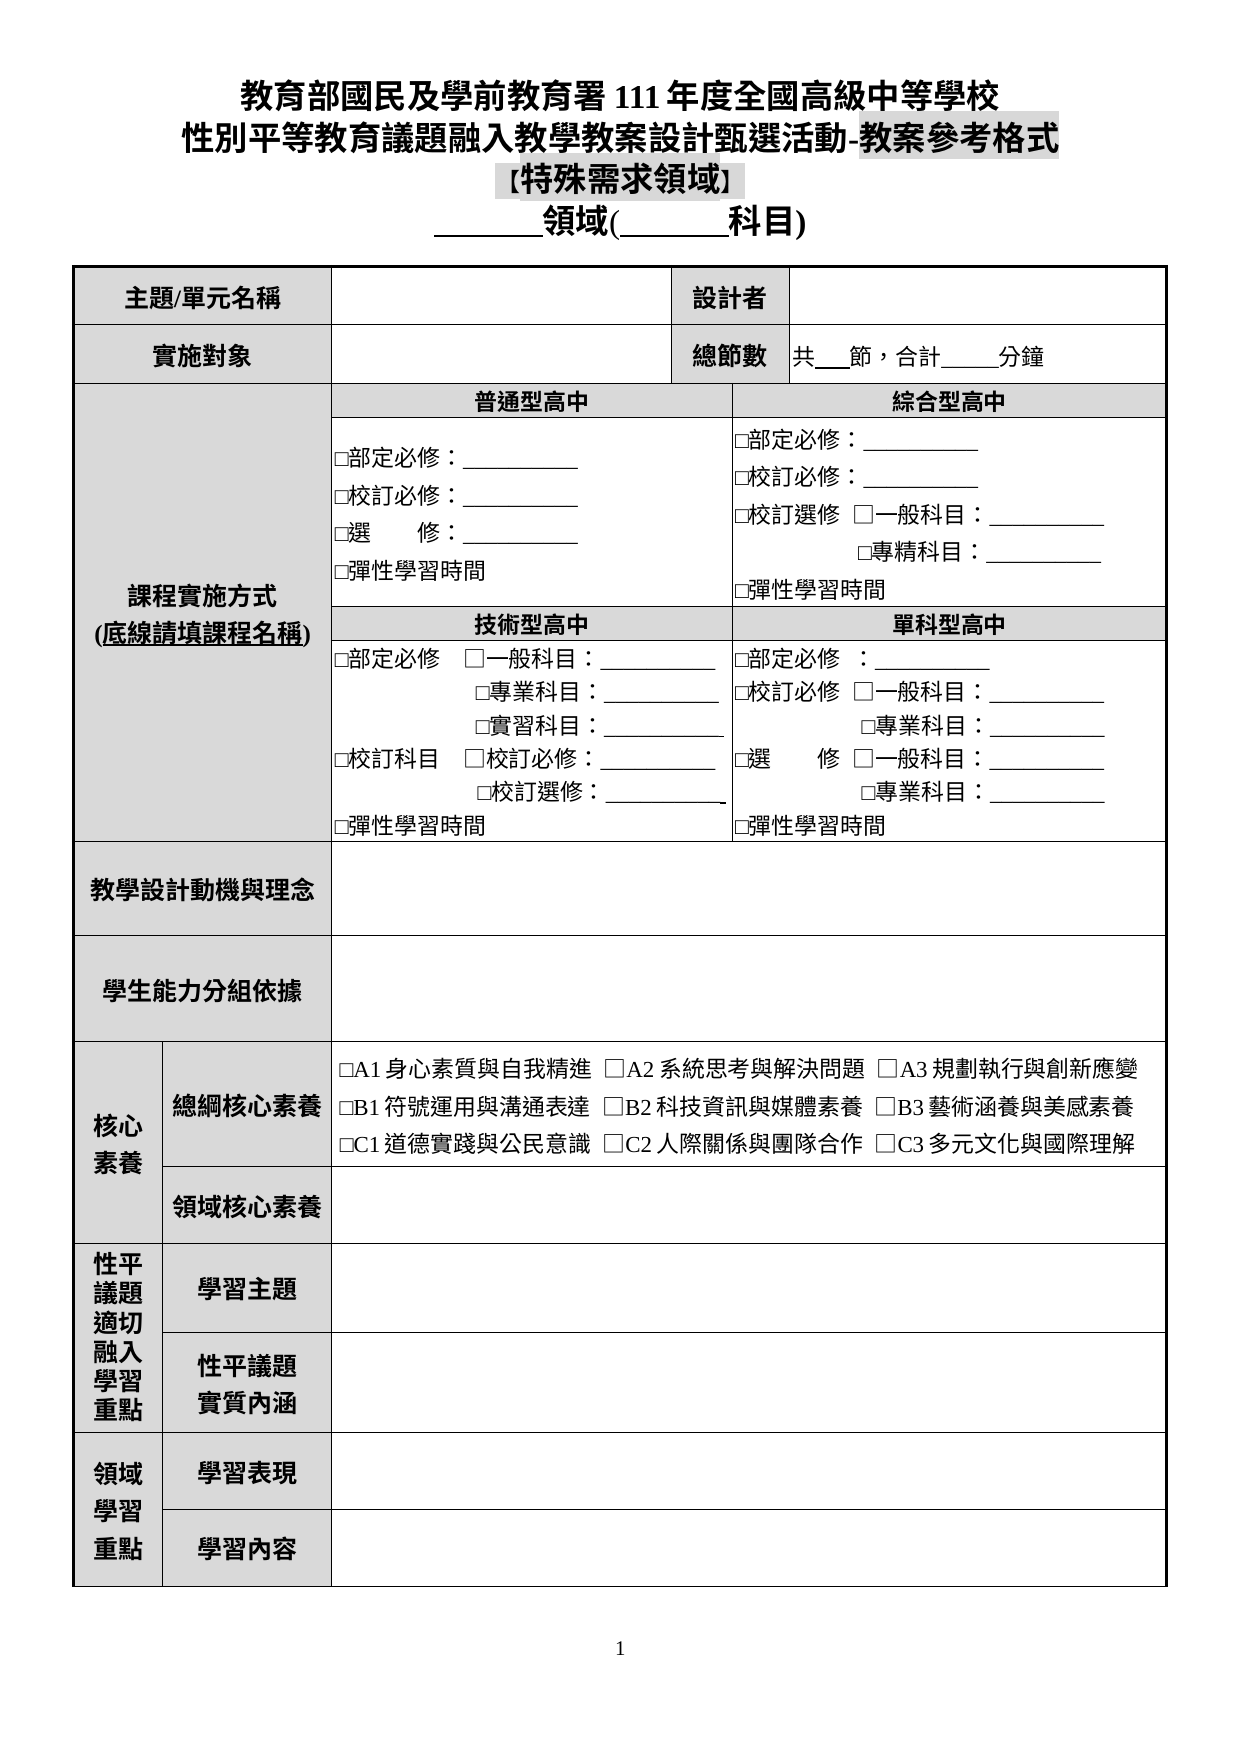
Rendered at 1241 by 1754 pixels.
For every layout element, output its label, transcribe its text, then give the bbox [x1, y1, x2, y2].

table_cell 總節數 [672, 325, 789, 383]
table_cell 學習表現 [163, 1433, 331, 1509]
table_cell 普通型高中 [332, 384, 732, 417]
table_cell 教學設計動機與理念 [75, 842, 331, 935]
table_cell □部定必修：__________ □校訂必修：__________ □校訂選修 □一般科目：__________ □專精科目：__________ □彈性學習時間 [733, 418, 1165, 606]
text 性別平等教育議題融入教學教案設計甄選活動-教案參考格式 [118, 117, 1122, 158]
table_cell 共 節，合計_____分鐘 [790, 325, 1165, 383]
table_cell 領域 學習 重點 [75, 1433, 162, 1586]
table_cell [332, 1167, 1165, 1243]
table_cell 課程實施方式 (底線請填課程名稱) [75, 384, 331, 841]
table_cell [332, 1433, 1165, 1509]
table_cell 性平 議題 適切 融入 學習 重點 [75, 1244, 162, 1432]
table_cell 性平議題 實質內涵 [163, 1333, 331, 1432]
table_cell 學習內容 [163, 1510, 331, 1586]
text 教育部國民及學前教育署111年度全國高級中等學校 [118, 75, 1122, 117]
table_cell [332, 1333, 1165, 1432]
table_cell [332, 1510, 1165, 1586]
table_cell 總綱核心素養 [163, 1042, 331, 1166]
text 【特殊需求領域】 [118, 158, 1122, 200]
table_header [790, 268, 1165, 324]
table_cell 實施對象 [75, 325, 331, 383]
table_cell 學生能力分組依據 [75, 936, 331, 1041]
table_cell [332, 936, 1165, 1041]
table_cell □部定必修：__________ □校訂必修：__________ □選 修：__________ □彈性學習時間 [332, 418, 732, 606]
table_header 設計者 [672, 268, 789, 324]
table_cell [332, 325, 671, 383]
table_cell □部定必修 □一般科目：__________ □專業科目：__________ □實習科目：__________ □校訂科目 □校訂必修：__________ □校訂選修：__________ □彈性學習時間 [332, 641, 732, 841]
table_cell [332, 842, 1165, 935]
table_cell □部定必修 ：__________ □校訂必修 □一般科目：__________ □專業科目：__________ □選 修 □一般科目：__________ □專業科目：__________ □彈性學習時間 [733, 641, 1165, 841]
table_cell 領域核心素養 [163, 1167, 331, 1243]
table_cell 核心 素養 [75, 1042, 162, 1243]
table_header [332, 268, 671, 324]
table_cell 學習主題 [163, 1244, 331, 1332]
text 領域( 科目) [118, 200, 1122, 242]
table_cell 單科型高中 [733, 607, 1165, 640]
table_header 主題/單元名稱 [75, 268, 331, 324]
table_cell [332, 1244, 1165, 1332]
table_cell 綜合型高中 [733, 384, 1165, 417]
table_cell 技術型高中 [332, 607, 732, 640]
table_cell □A1身心素質與自我精進 □A2系統思考與解決問題 □A3規劃執行與創新應變 □B1符號運用與溝通表達 □B2科技資訊與媒體素養 □B3藝術涵養與美感素養 □C1道德實踐與公民意識 □C2人際關係與團隊合作 □C3多元文化與國際理解 [332, 1042, 1165, 1166]
